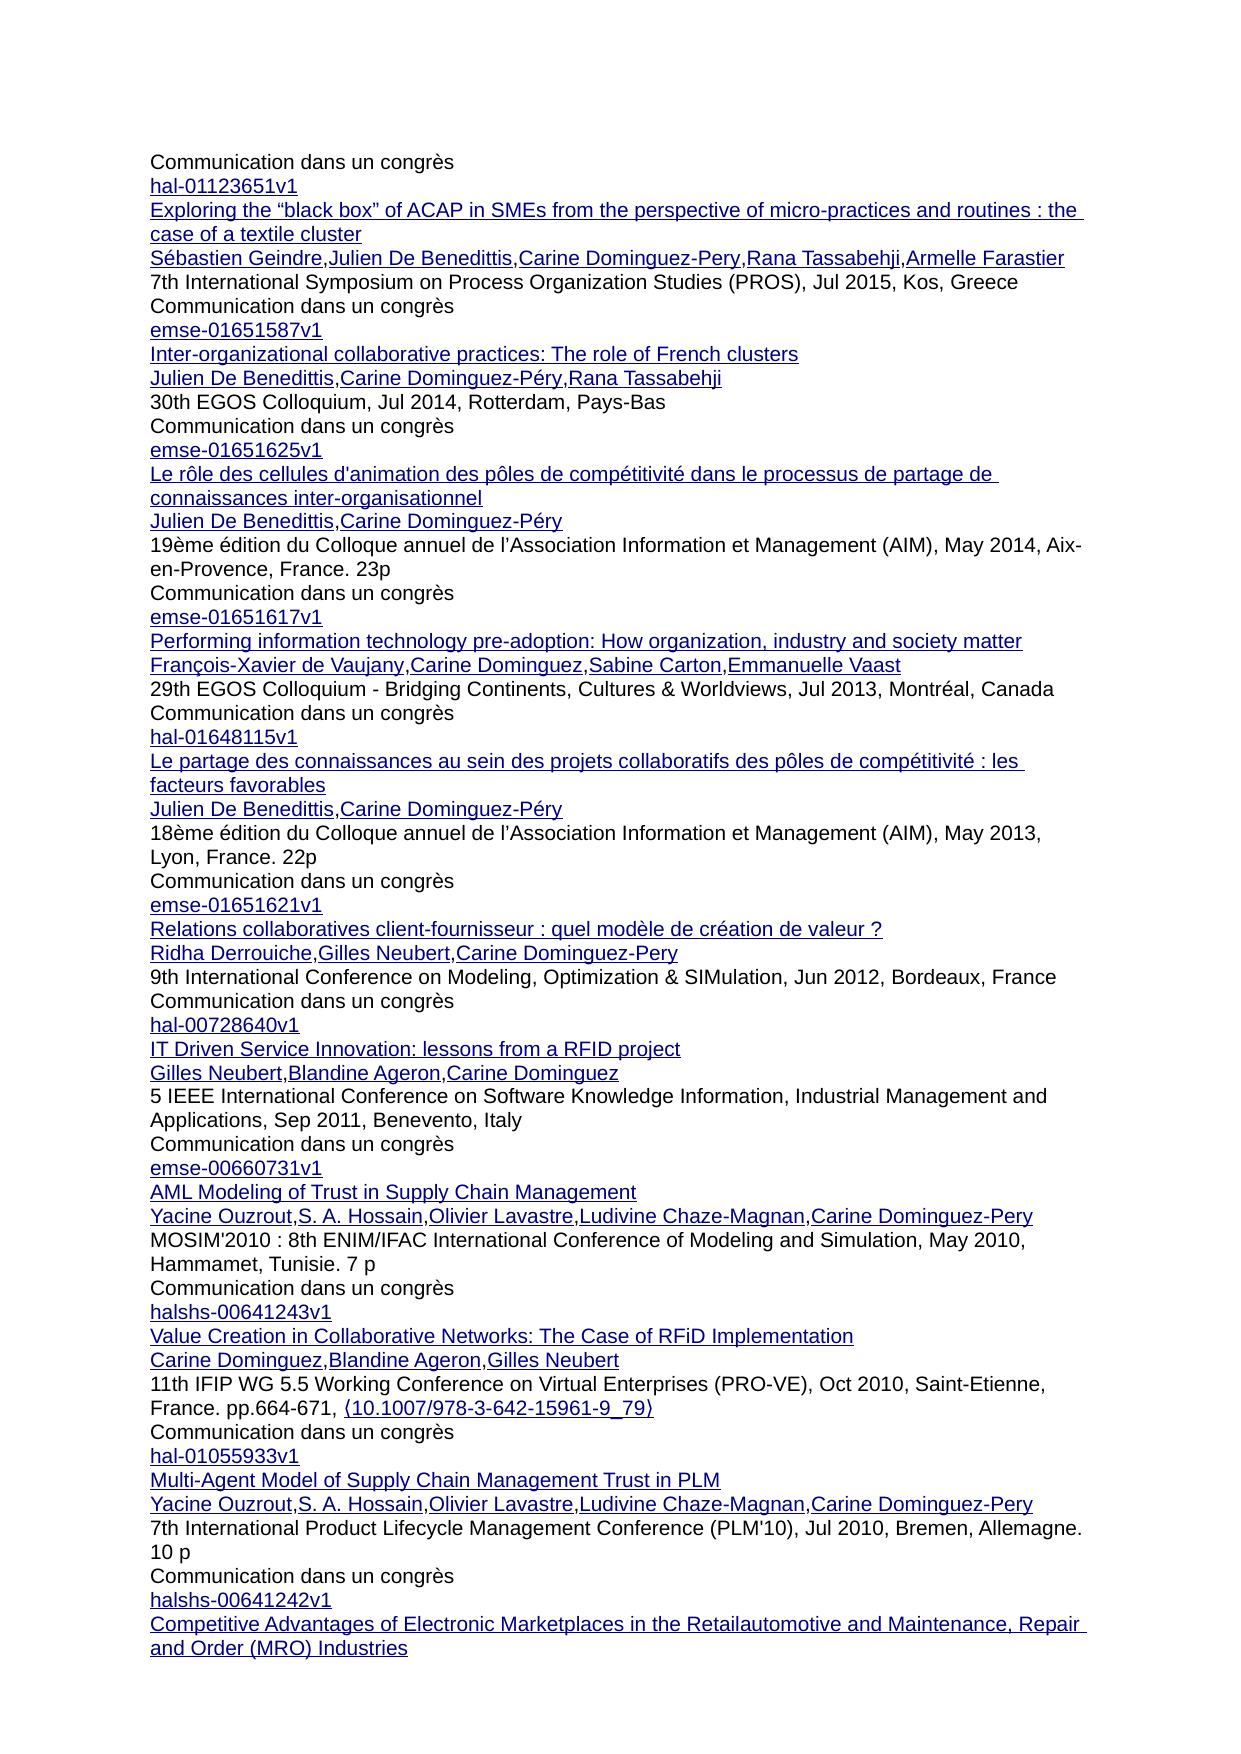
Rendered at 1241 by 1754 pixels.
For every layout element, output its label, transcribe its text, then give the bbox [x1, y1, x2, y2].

table_cell Performing information technology pre-adoption: How organization, industry and society matter François-Xavier de Vaujany,Carine Dominguez,Sabine Carton,Emmanuelle Vaast 29th EGOS Colloquium - Bridging Continents, Cultures & Worldviews, Jul 2013, Montréal, Canada Communication dans un congrès hal-01648115v1 [150, 629, 1090, 749]
table_cell Le partage des connaissances au sein des projets collaboratifs des pôles de compétitivité : les facteurs favorables Julien De Benedittis,Carine Dominguez-Péry 18ème édition du Colloque annuel de l’Association Information et Management (AIM), May 2013, Lyon, France. 22p Communication dans un congrès emse-01651621v1 [150, 749, 1090, 917]
table_cell Value Creation in Collaborative Networks: The Case of RFiD Implementation Carine Dominguez,Blandine Ageron,Gilles Neubert 11th IFIP WG 5.5 Working Conference on Virtual Enterprises (PRO-VE), Oct 2010, Saint-Etienne, France. pp.664-671, ⟨10.1007/978-3-642-15961-9_79⟩ Communication dans un congrès hal-01055933v1 [150, 1324, 1090, 1468]
table_cell Relations collaboratives client-fournisseur : quel modèle de création de valeur ? Ridha Derrouiche,Gilles Neubert,Carine Dominguez-Pery 9th International Conference on Modeling, Optimization & SIMulation, Jun 2012, Bordeaux, France Communication dans un congrès hal-00728640v1 [150, 917, 1090, 1036]
table_cell Multi-Agent Model of Supply Chain Management Trust in PLM Yacine Ouzrout,S. A. Hossain,Olivier Lavastre,Ludivine Chaze-Magnan,Carine Dominguez-Pery 7th International Product Lifecycle Management Conference (PLM'10), Jul 2010, Bremen, Allemagne. 10 p Communication dans un congrès halshs-00641242v1 [150, 1468, 1090, 1611]
table_cell Exploring the “black box” of ACAP in SMEs from the perspective of micro-practices and routines : the case of a textile cluster Sébastien Geindre,Julien De Benedittis,Carine Dominguez-Pery,Rana Tassabehji,Armelle Farastier 7th International Symposium on Process Organization Studies (PROS), Jul 2015, Kos, Greece Communication dans un congrès emse-01651587v1 [150, 198, 1090, 342]
table_cell Inter-organizational collaborative practices: The role of French clusters Julien De Benedittis,Carine Dominguez-Péry,Rana Tassabehji 30th EGOS Colloquium, Jul 2014, Rotterdam, Pays-Bas Communication dans un congrès emse-01651625v1 [150, 342, 1090, 461]
table_cell AML Modeling of Trust in Supply Chain Management Yacine Ouzrout,S. A. Hossain,Olivier Lavastre,Ludivine Chaze-Magnan,Carine Dominguez-Pery MOSIM'2010 : 8th ENIM/IFAC International Conference of Modeling and Simulation, May 2010, Hammamet, Tunisie. 7 p Communication dans un congrès halshs-00641243v1 [150, 1180, 1090, 1324]
table_cell IT Driven Service Innovation: lessons from a RFID project Gilles Neubert,Blandine Ageron,Carine Dominguez 5 IEEE International Conference on Software Knowledge Information, Industrial Management and Applications, Sep 2011, Benevento, Italy Communication dans un congrès emse-00660731v1 [150, 1036, 1090, 1180]
table_cell Competitive Advantages of Electronic Marketplaces in the Retailautomotive and Maintenance, Repair and Order (MRO) Industries [150, 1611, 1090, 1659]
table_cell Communication dans un congrès hal-01123651v1 [150, 150, 1090, 198]
table_cell Le rôle des cellules d'animation des pôles de compétitivité dans le processus de partage de connaissances inter-organisationnel Julien De Benedittis,Carine Dominguez-Péry 19ème édition du Colloque annuel de l’Association Information et Management (AIM), May 2014, Aix-en-Provence, France. 23p Communication dans un congrès emse-01651617v1 [150, 461, 1090, 629]
